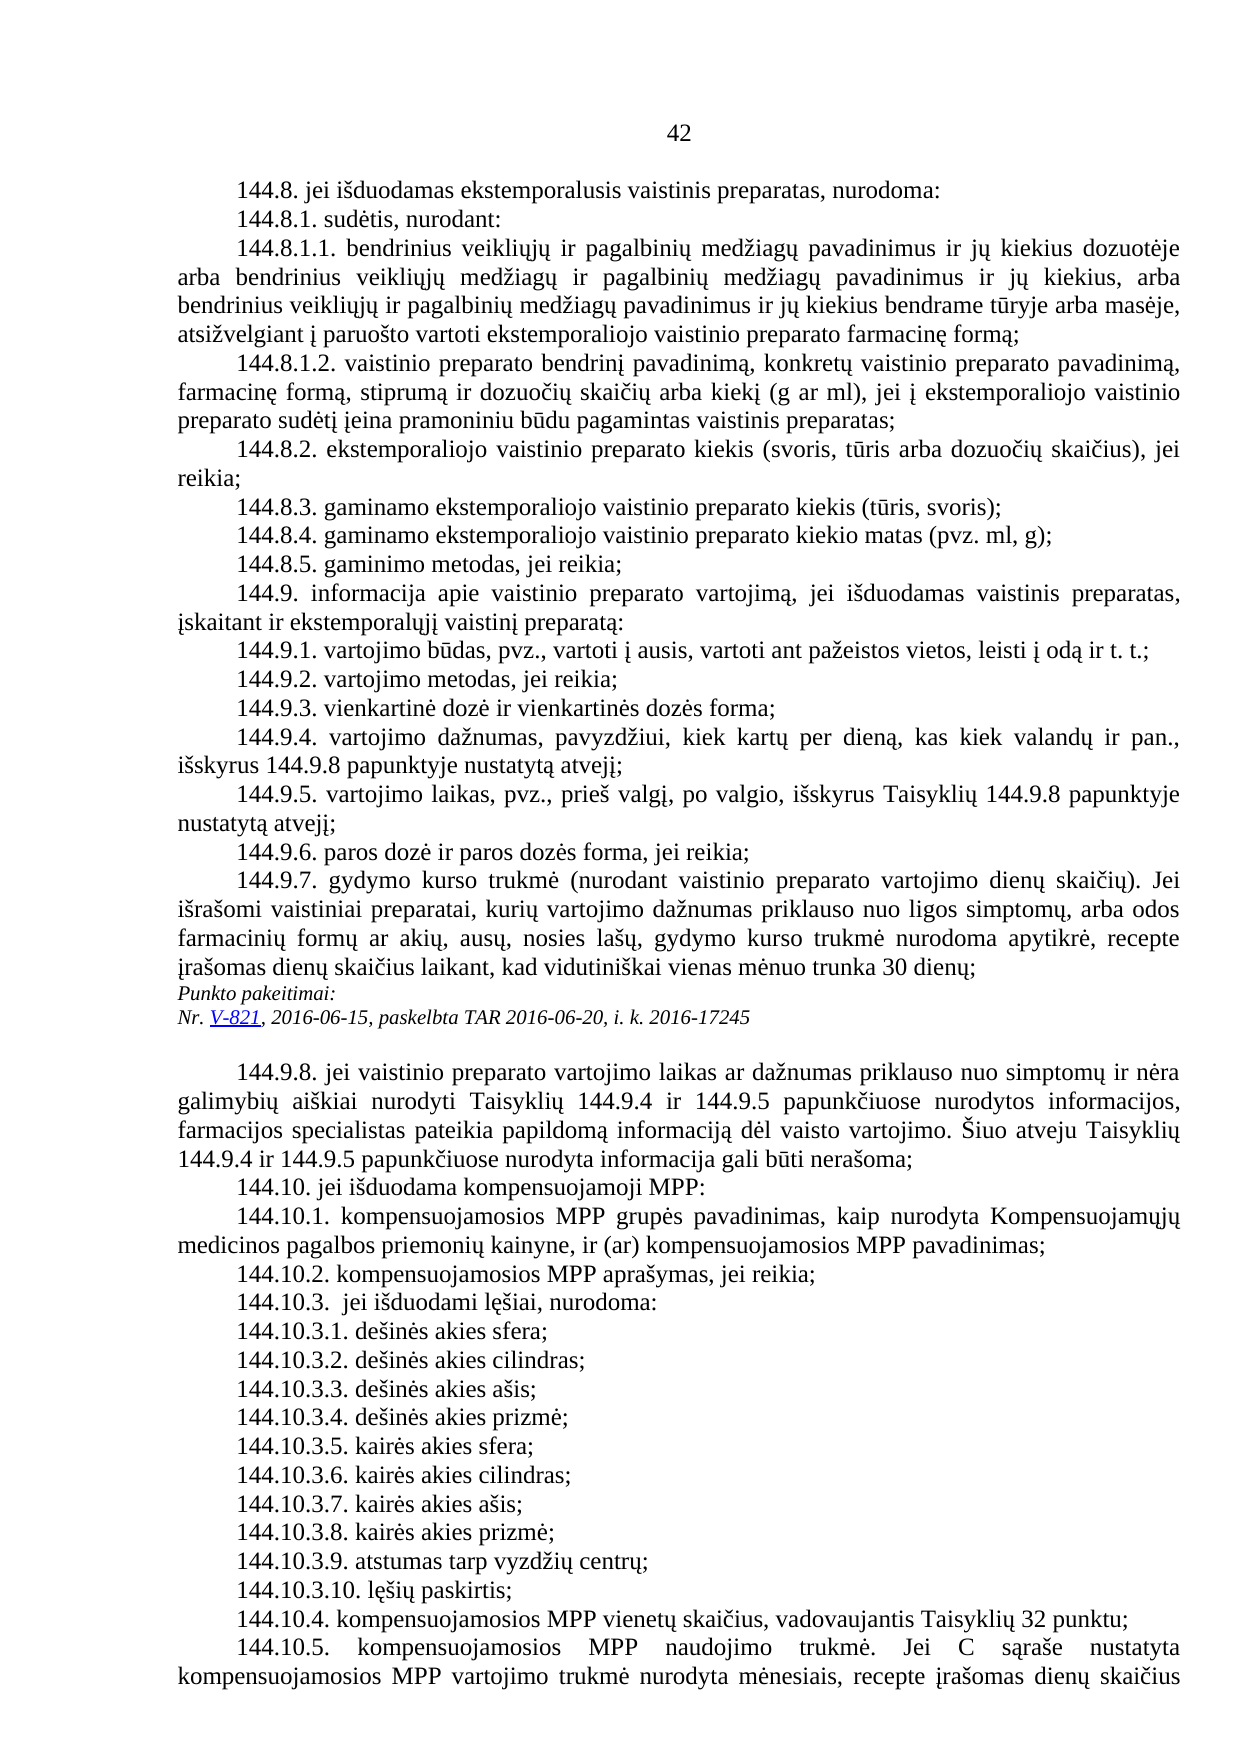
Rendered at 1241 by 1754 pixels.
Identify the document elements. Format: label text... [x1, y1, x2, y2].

text 144.10.3.6. kairės akies cilindras; [177, 1460, 1181, 1489]
text 144.10.3.3. dešinės akies ašis; [177, 1374, 1181, 1402]
text 144.8.4. gaminamo ekstemporaliojo vaistinio preparato kiekio matas (pvz. ml, g); [177, 521, 1181, 549]
text 144.10.4. kompensuojamosios MPP vienetų skaičius, vadovaujantis Taisyklių 32 punktu; [177, 1604, 1181, 1632]
text 144.10.3.1. dešinės akies sfera; [177, 1316, 1181, 1345]
text 144.8.1. sudėtis, nurodant: [177, 204, 1181, 233]
text 144.8.3. gaminamo ekstemporaliojo vaistinio preparato kiekis (tūris, svoris); [177, 492, 1181, 521]
text 144.10.2. kompensuojamosios MPP aprašymas, jei reikia; [177, 1259, 1181, 1287]
text 144.10.3.7. kairės akies ašis; [177, 1489, 1181, 1517]
text 144.9.4. vartojimo dažnumas, pavyzdžiui, kiek kartų per dieną, kas kiek valandų ir pan., išskyrus 144.9.8 papunktyje nustatytą atvejį; [177, 722, 1181, 779]
text 144.10.3.10. lęšių paskirtis; [177, 1575, 1181, 1604]
text 144.10.3.5. kairės akies sfera; [177, 1431, 1181, 1460]
text 144.9.2. vartojimo metodas, jei reikia; [177, 664, 1181, 693]
text 144.8.1.1. bendrinius veikliųjų ir pagalbinių medžiagų pavadinimus ir jų kiekius dozuotėje arba bendrinius veikliųjų medžiagų ir pagalbinių medžiagų pavadinimus ir jų kiekius, arba bendrinius veikliųjų ir pagalbinių medžiagų pavadinimus ir jų kiekius bendrame tūryje arba masėje, atsižvelgiant į paruošto vartoti ekstemporaliojo vaistinio preparato farmacinę formą; [177, 233, 1181, 348]
text 144.8.1.2. vaistinio preparato bendrinį pavadinimą, konkretų vaistinio preparato pavadinimą, farmacinę formą, stiprumą ir dozuočių skaičių arba kiekį (g ar ml), jei į ekstemporaliojo vaistinio preparato sudėtį įeina pramoniniu būdu pagamintas vaistinis preparatas; [177, 348, 1181, 434]
text 144.9.6. paros dozė ir paros dozės forma, jei reikia; [177, 837, 1181, 866]
text 144.9.5. vartojimo laikas, pvz., prieš valgį, po valgio, išskyrus Taisyklių 144.9.8 papunktyje nustatytą atvejį; [177, 779, 1181, 837]
text 144.10.5. kompensuojamosios MPP naudojimo trukmė. Jei C sąraše nustatyta kompensuojamosios MPP vartojimo trukmė nurodyta mėnesiais, recepte įrašomas dienų skaičius [177, 1632, 1181, 1690]
text 144.9.3. vienkartinė dozė ir vienkartinės dozės forma; [177, 693, 1181, 722]
text 144.10.3.4. dešinės akies prizmė; [177, 1402, 1181, 1431]
text 144.10.3.8. kairės akies prizmė; [177, 1517, 1181, 1546]
text 144.9. informacija apie vaistinio preparato vartojimą, jei išduodamas vaistinis preparatas, įskaitant ir ekstemporalųjį vaistinį preparatą: [177, 578, 1181, 636]
text 144.8.5. gaminimo metodas, jei reikia; [177, 549, 1181, 578]
text 144.10. jei išduodama kompensuojamoji MPP: [177, 1172, 1181, 1201]
text 144.10.1. kompensuojamosios MPP grupės pavadinimas, kaip nurodyta Kompensuojamųjų medicinos pagalbos priemonių kainyne, ir (ar) kompensuojamosios MPP pavadinimas; [177, 1201, 1181, 1259]
text Punkto pakeitimai: [177, 981, 1181, 1005]
text 144.10.3.9. atstumas tarp vyzdžių centrų; [177, 1546, 1181, 1575]
text 144.10.3. jei išduodami lęšiai, nurodoma: [177, 1287, 1181, 1316]
text 144.8.2. ekstemporaliojo vaistinio preparato kiekis (svoris, tūris arba dozuočių skaičius), jei reikia; [177, 434, 1181, 492]
text 144.9.1. vartojimo būdas, pvz., vartoti į ausis, vartoti ant pažeistos vietos, leisti į odą ir t. t.; [177, 636, 1181, 664]
text Nr. V-821, 2016-06-15, paskelbta TAR 2016-06-20, i. k. 2016-17245 [177, 1005, 1181, 1029]
text 144.9.7. gydymo kurso trukmė (nurodant vaistinio preparato vartojimo dienų skaičių). Jei išrašomi vaistiniai preparatai, kurių vartojimo dažnumas priklauso nuo ligos simptomų, arba odos farmacinių formų ar akių, ausų, nosies lašų, gydymo kurso trukmė nurodoma apytikrė, recepte įrašomas dienų skaičius laikant, kad vidutiniškai vienas mėnuo trunka 30 dienų; [177, 866, 1181, 981]
text 144.10.3.2. dešinės akies cilindras; [177, 1345, 1181, 1374]
text 144.9.8. jei vaistinio preparato vartojimo laikas ar dažnumas priklauso nuo simptomų ir nėra galimybių aiškiai nurodyti Taisyklių 144.9.4 ir 144.9.5 papunkčiuose nurodytos informacijos, farmacijos specialistas pateikia papildomą informaciją dėl vaisto vartojimo. Šiuo atveju Taisyklių 144.9.4 ir 144.9.5 papunkčiuose nurodyta informacija gali būti nerašoma; [177, 1057, 1181, 1172]
text 144.8. jei išduodamas ekstemporalusis vaistinis preparatas, nurodoma: [177, 176, 1181, 204]
